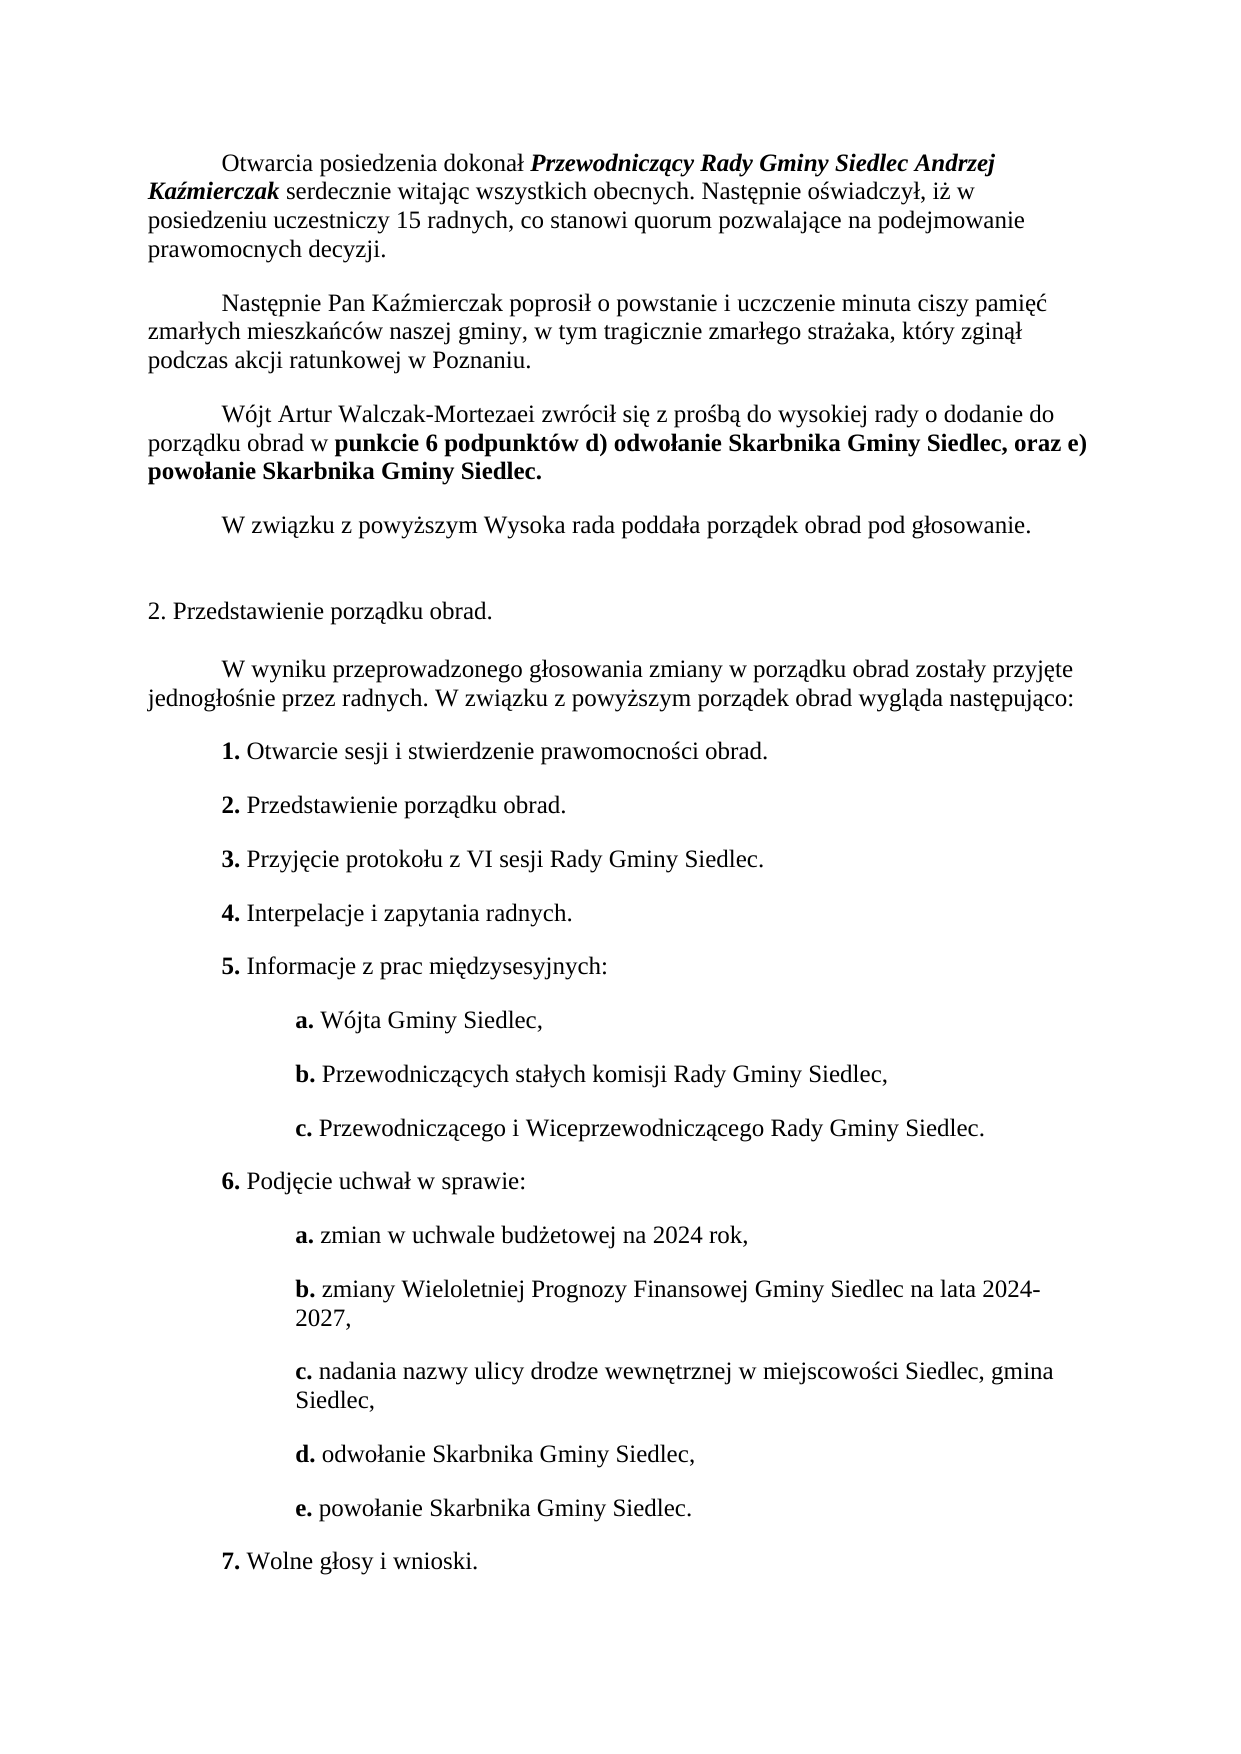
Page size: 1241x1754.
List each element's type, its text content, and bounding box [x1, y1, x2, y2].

text a. Wójta Gminy Siedlec, [221, 1005, 1093, 1034]
text 5. Informacje z prac międzysesyjnych: [148, 951, 1093, 980]
text Następnie Pan Kaźmierczak poprosił o powstanie i uczczenie minuta ciszy pamięć zmarłych mieszkańców naszej gminy, w tym tragicznie zmarłego strażaka, który zginął podczas akcji ratunkowej w Poznaniu. [148, 288, 1093, 374]
text Otwarcia posiedzenia dokonał Przewodniczący Rady Gminy Siedlec Andrzej Kaźmierczak serdecznie witając wszystkich obecnych. Następnie oświadczył, iż w posiedzeniu uczestniczy 15 radnych, co stanowi quorum pozwalające na podejmowanie prawomocnych decyzji. [148, 148, 1093, 263]
text b. Przewodniczących stałych komisji Rady Gminy Siedlec, [221, 1059, 1093, 1088]
text d. odwołanie Skarbnika Gminy Siedlec, [221, 1439, 1093, 1468]
text c. nadania nazwy ulicy drodze wewnętrznej w miejscowości Siedlec, gmina Siedlec, [295, 1356, 1093, 1414]
text Wójt Artur Walczak-Mortezaei zwrócił się z prośbą do wysokiej rady o dodanie do porządku obrad w punkcie 6 podpunktów d) odwołanie Skarbnika Gminy Siedlec, oraz e) powołanie Skarbnika Gminy Siedlec. [148, 399, 1093, 485]
text 7. Wolne głosy i wnioski. [148, 1546, 1093, 1575]
text W związku z powyższym Wysoka rada poddała porządek obrad pod głosowanie. 2. Przedstawienie porządku obrad. W wyniku przeprowadzonego głosowania zmiany w porządku obrad zostały przyjęte jednogłośnie przez radnych. W związku z powyższym porządek obrad wygląda następująco: [148, 510, 1093, 711]
text 1. Otwarcie sesji i stwierdzenie prawomocności obrad. [148, 736, 1093, 765]
text a. zmian w uchwale budżetowej na 2024 rok, [221, 1220, 1093, 1249]
text b. zmiany Wieloletniej Prognozy Finansowej Gminy Siedlec na lata 2024-2027, [295, 1274, 1093, 1331]
text 3. Przyjęcie protokołu z VI sesji Rady Gminy Siedlec. [148, 844, 1093, 873]
text 4. Interpelacje i zapytania radnych. [148, 898, 1093, 926]
text c. Przewodniczącego i Wiceprzewodniczącego Rady Gminy Siedlec. [221, 1113, 1093, 1141]
text 6. Podjęcie uchwał w sprawie: [148, 1166, 1093, 1195]
text 2. Przedstawienie porządku obrad. [148, 790, 1093, 819]
text e. powołanie Skarbnika Gminy Siedlec. [221, 1493, 1093, 1521]
